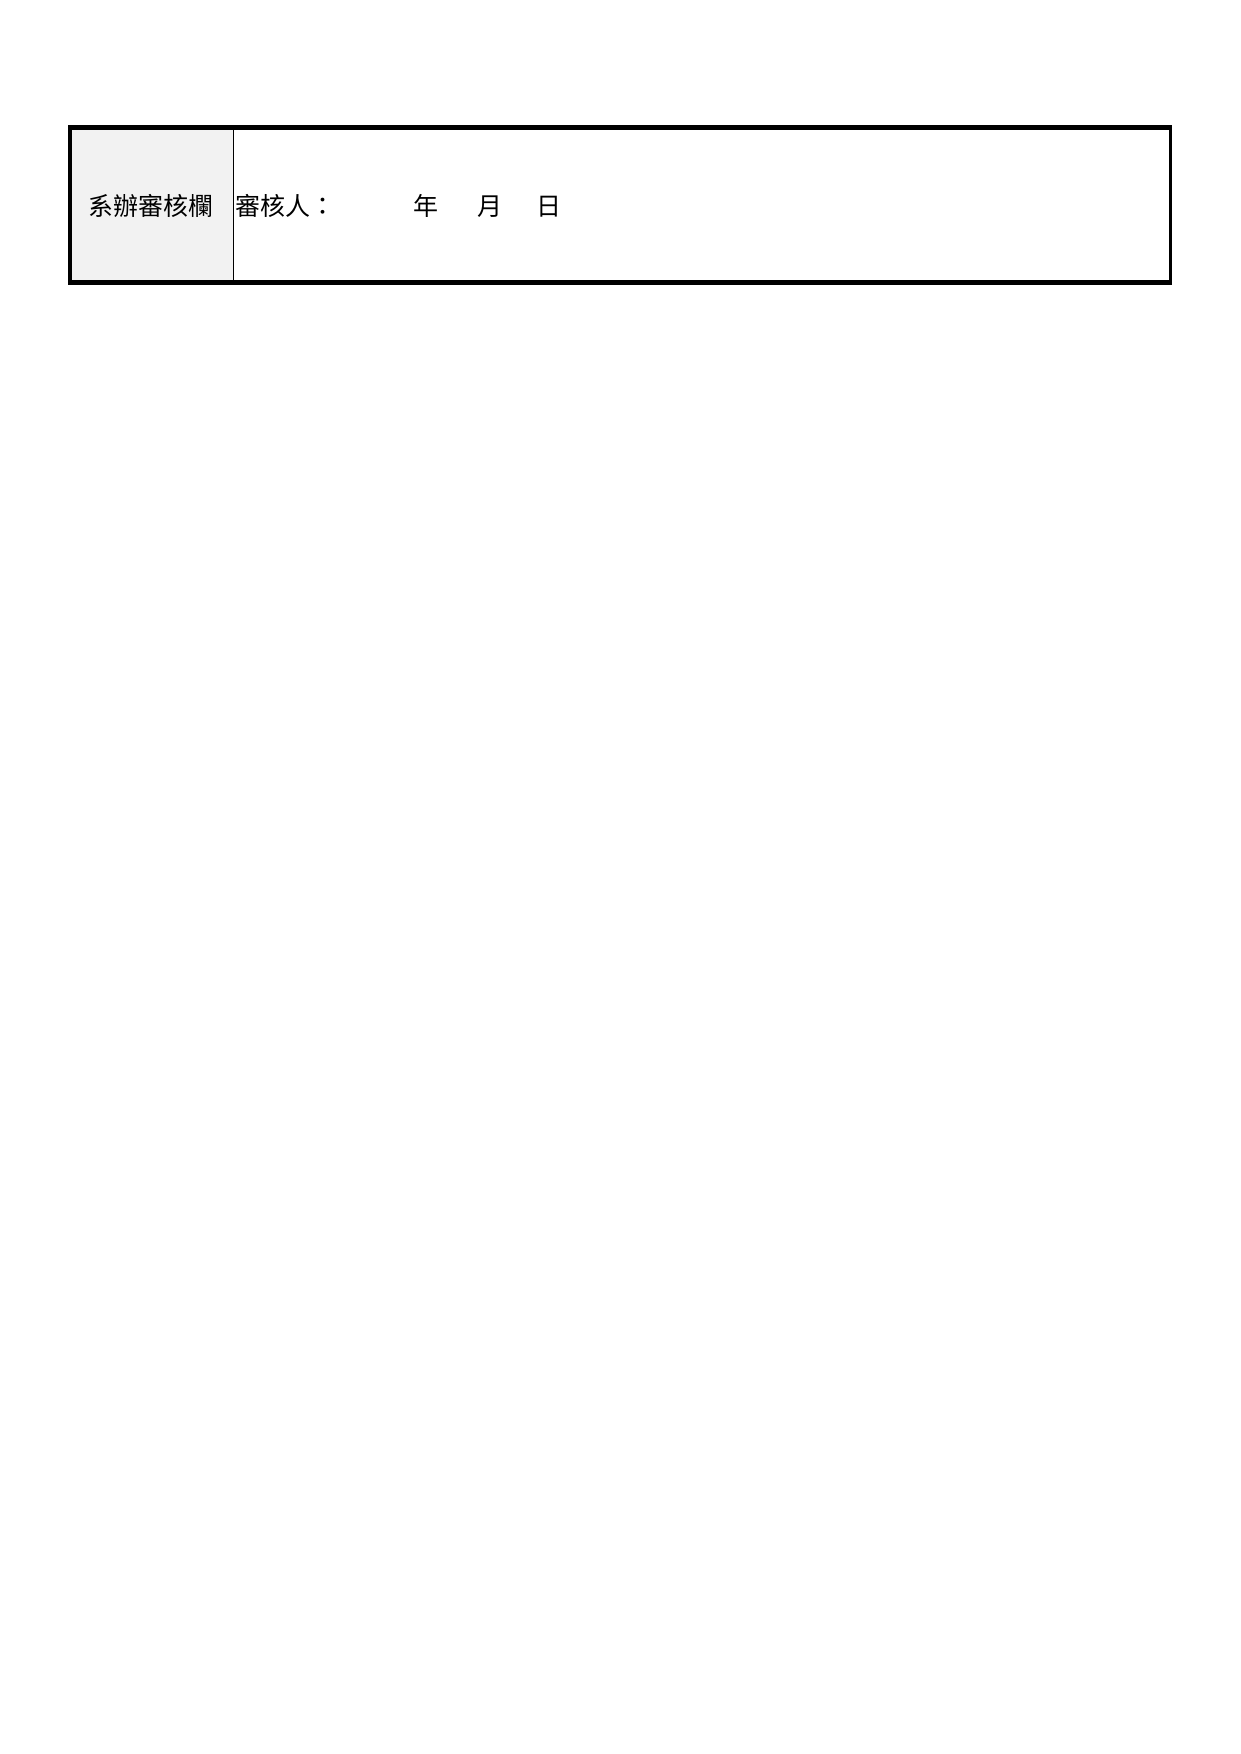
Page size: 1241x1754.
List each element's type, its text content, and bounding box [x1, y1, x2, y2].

table_cell 審核人： 年 月 日 [234, 130, 1169, 280]
table_cell 系辦審核欄 [72, 130, 233, 280]
